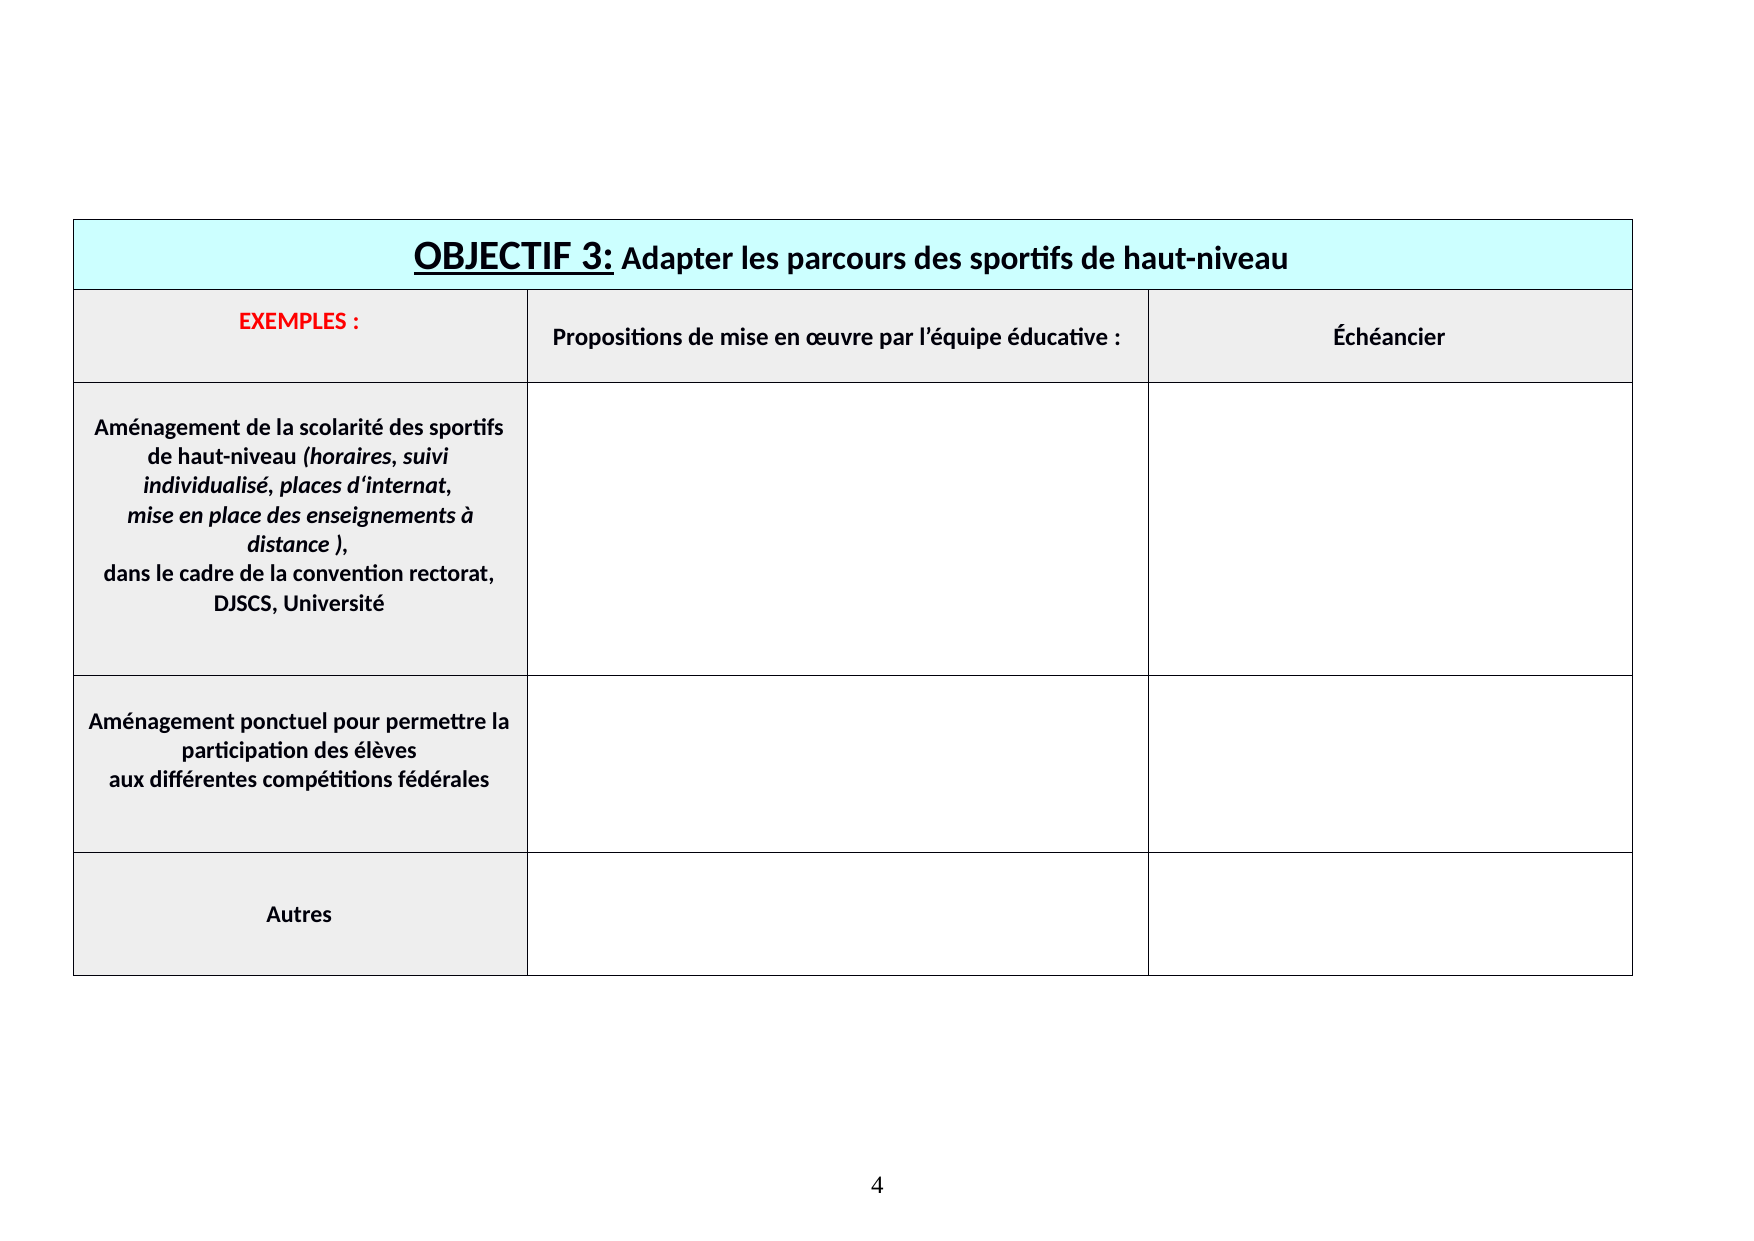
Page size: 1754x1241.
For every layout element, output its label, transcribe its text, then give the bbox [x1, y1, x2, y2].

table_cell [528, 383, 1148, 675]
table_cell [1149, 676, 1632, 852]
table_cell Propositions de mise en œuvre par l’équipe éducative : [528, 290, 1148, 382]
table_cell [1149, 383, 1632, 675]
table_header OBJECTIF 3: Adapter les parcours des sportifs de haut-niveau [74, 220, 1632, 289]
table_cell EXEMPLES : [74, 290, 527, 382]
table_cell [1149, 853, 1632, 975]
table_cell [528, 853, 1148, 975]
table_cell [528, 676, 1148, 852]
table_cell Aménagement de la scolarité des sportifs de haut-niveau (horaires, suivi individualisé, places d‘internat, mise en place des enseignements à distance ), dans le cadre de la convention rectorat, DJSCS, Université [74, 383, 527, 675]
table_cell Aménagement ponctuel pour permettre la participation des élèves aux différentes compétitions fédérales [74, 676, 527, 852]
table_cell Autres [74, 853, 527, 975]
table_cell Échéancier [1149, 290, 1632, 382]
